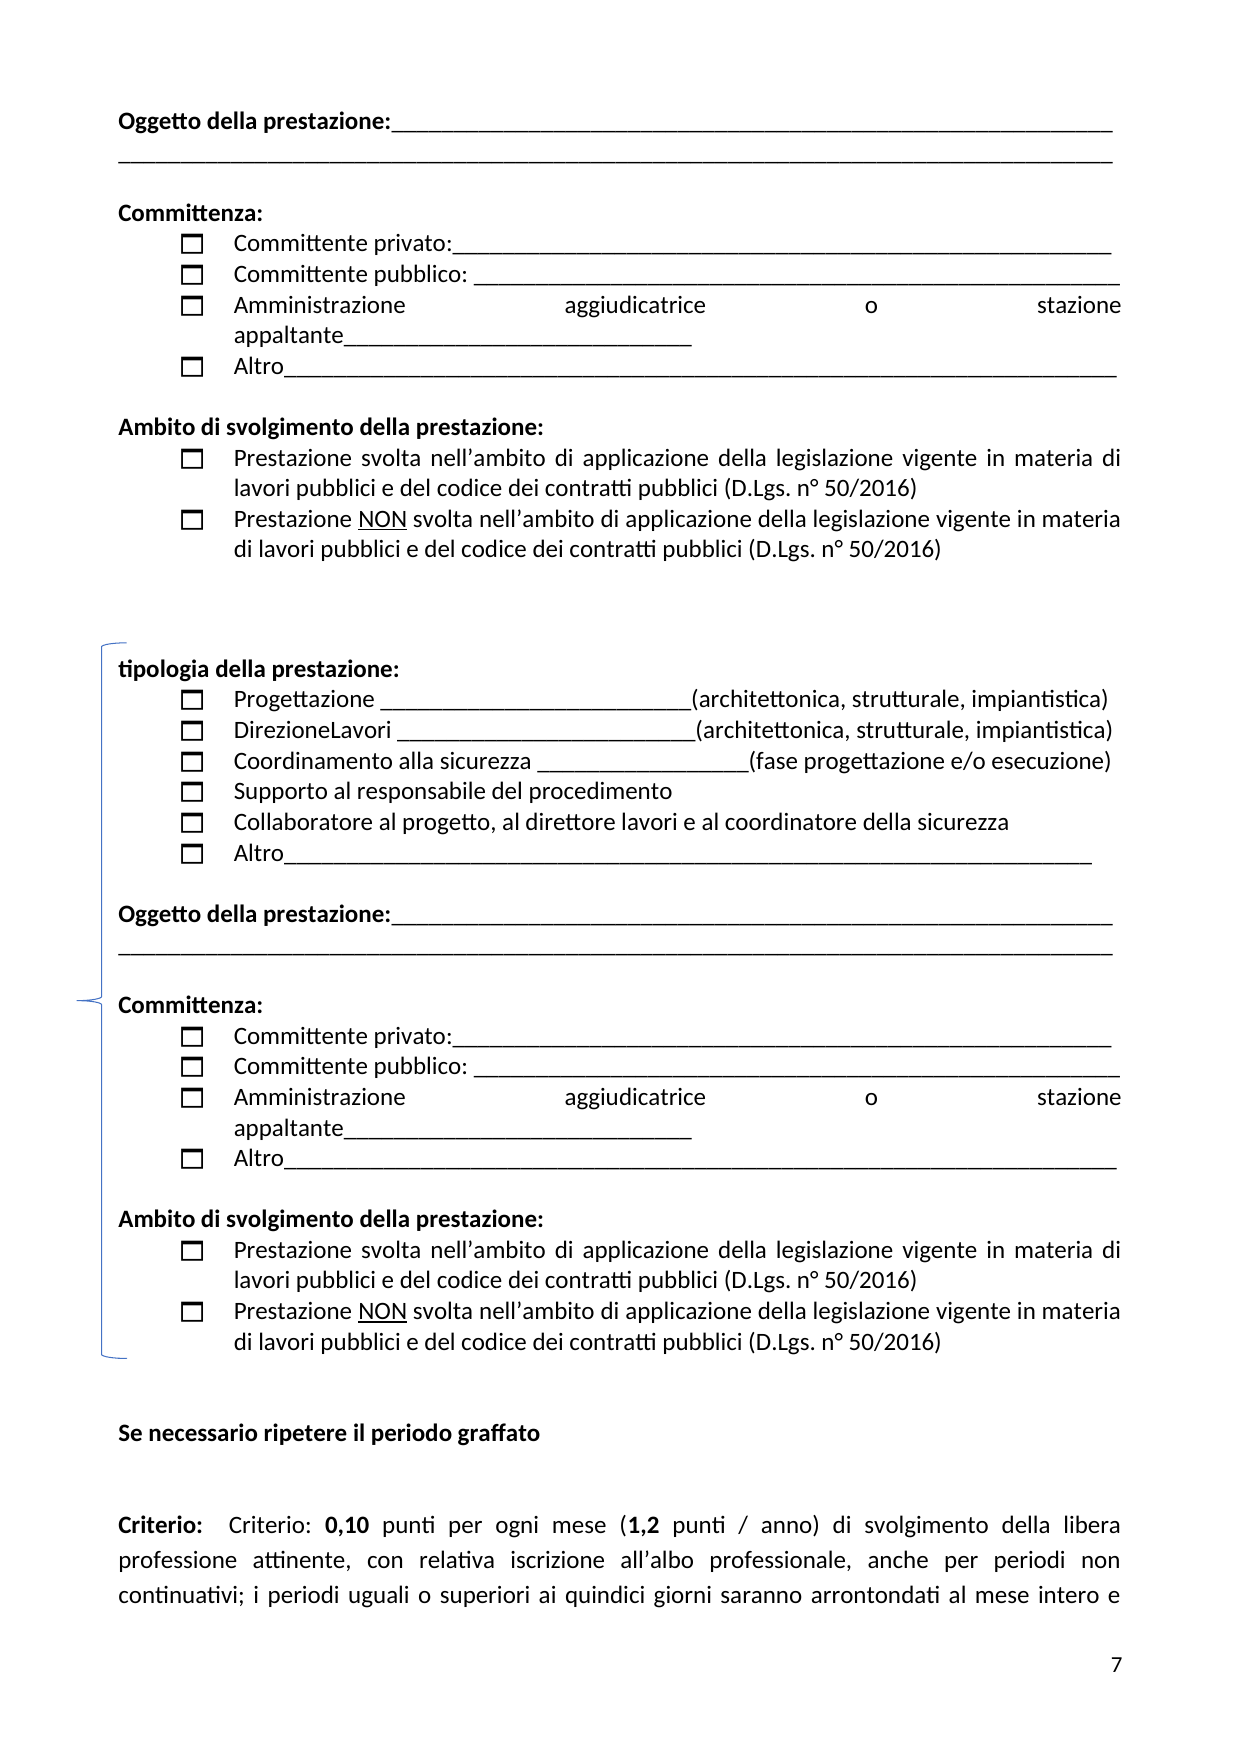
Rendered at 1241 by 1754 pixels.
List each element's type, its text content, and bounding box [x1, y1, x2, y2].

text Ambito di svolgimento della prestazione: [118, 1203, 1122, 1234]
text Se necessario ripetere il periodo graffato [118, 1417, 1122, 1448]
list Prestazione NON svolta nell’ambito di applicazione della legislazione vigente in materia di lavori pubblici e del codice dei contratti pubblici (D.Lgs. n° 50/2016) [177, 503, 1122, 564]
list Collaboratore al progetto, al direttore lavori e al coordinatore della sicurezza [177, 806, 1122, 837]
text ________________________________________________________________________________ [118, 928, 1122, 959]
text Committenza: [118, 197, 1122, 228]
text Oggetto della prestazione:__________________________________________________________ [118, 106, 1122, 136]
list Altro___________________________________________________________________ [177, 1142, 1122, 1173]
list Committente pubblico: ____________________________________________________ [177, 1051, 1122, 1081]
list DirezioneLavori ________________________(architettonica, strutturale, impiantistica) [177, 714, 1122, 745]
text Committenza: [118, 989, 1122, 1020]
list Amministrazione aggiudicatrice o stazione appaltante____________________________ [177, 1081, 1122, 1142]
list Supporto al responsabile del procedimento [177, 775, 1122, 806]
text ________________________________________________________________________________ [118, 136, 1122, 167]
list Amministrazione aggiudicatrice o stazione appaltante____________________________ [177, 289, 1122, 350]
text tipologia della prestazione: [118, 653, 1122, 683]
text Ambito di svolgimento della prestazione: [118, 411, 1122, 442]
text Oggetto della prestazione:__________________________________________________________ [118, 898, 1122, 928]
list Progettazione _________________________(architettonica, strutturale, impiantistica) [177, 683, 1122, 714]
list Committente privato:_____________________________________________________ [177, 1020, 1122, 1051]
list Prestazione svolta nell’ambito di applicazione della legislazione vigente in materia di lavori pubblici e del codice dei contratti pubblici (D.Lgs. n° 50/2016) [177, 1234, 1122, 1295]
list Coordinamento alla sicurezza _________________(fase progettazione e/o esecuzione) [177, 745, 1122, 775]
list Prestazione NON svolta nell’ambito di applicazione della legislazione vigente in materia di lavori pubblici e del codice dei contratti pubblici (D.Lgs. n° 50/2016) [177, 1295, 1122, 1356]
text Criterio: Criterio: 0,10 punti per ogni mese (1,2 punti / anno) di svolgimento della libera professione attinente, con relativa iscrizione all’albo professionale, anche per periodi non continuativi; i periodi uguali o superiori ai quindici giorni saranno arrontondati al mese intero e [118, 1509, 1122, 1609]
list Committente pubblico: ____________________________________________________ [177, 258, 1122, 289]
list Prestazione svolta nell’ambito di applicazione della legislazione vigente in materia di lavori pubblici e del codice dei contratti pubblici (D.Lgs. n° 50/2016) [177, 442, 1122, 503]
list Altro___________________________________________________________________ [177, 350, 1122, 381]
list Altro_________________________________________________________________ [177, 837, 1122, 867]
list Committente privato:_____________________________________________________ [177, 228, 1122, 258]
